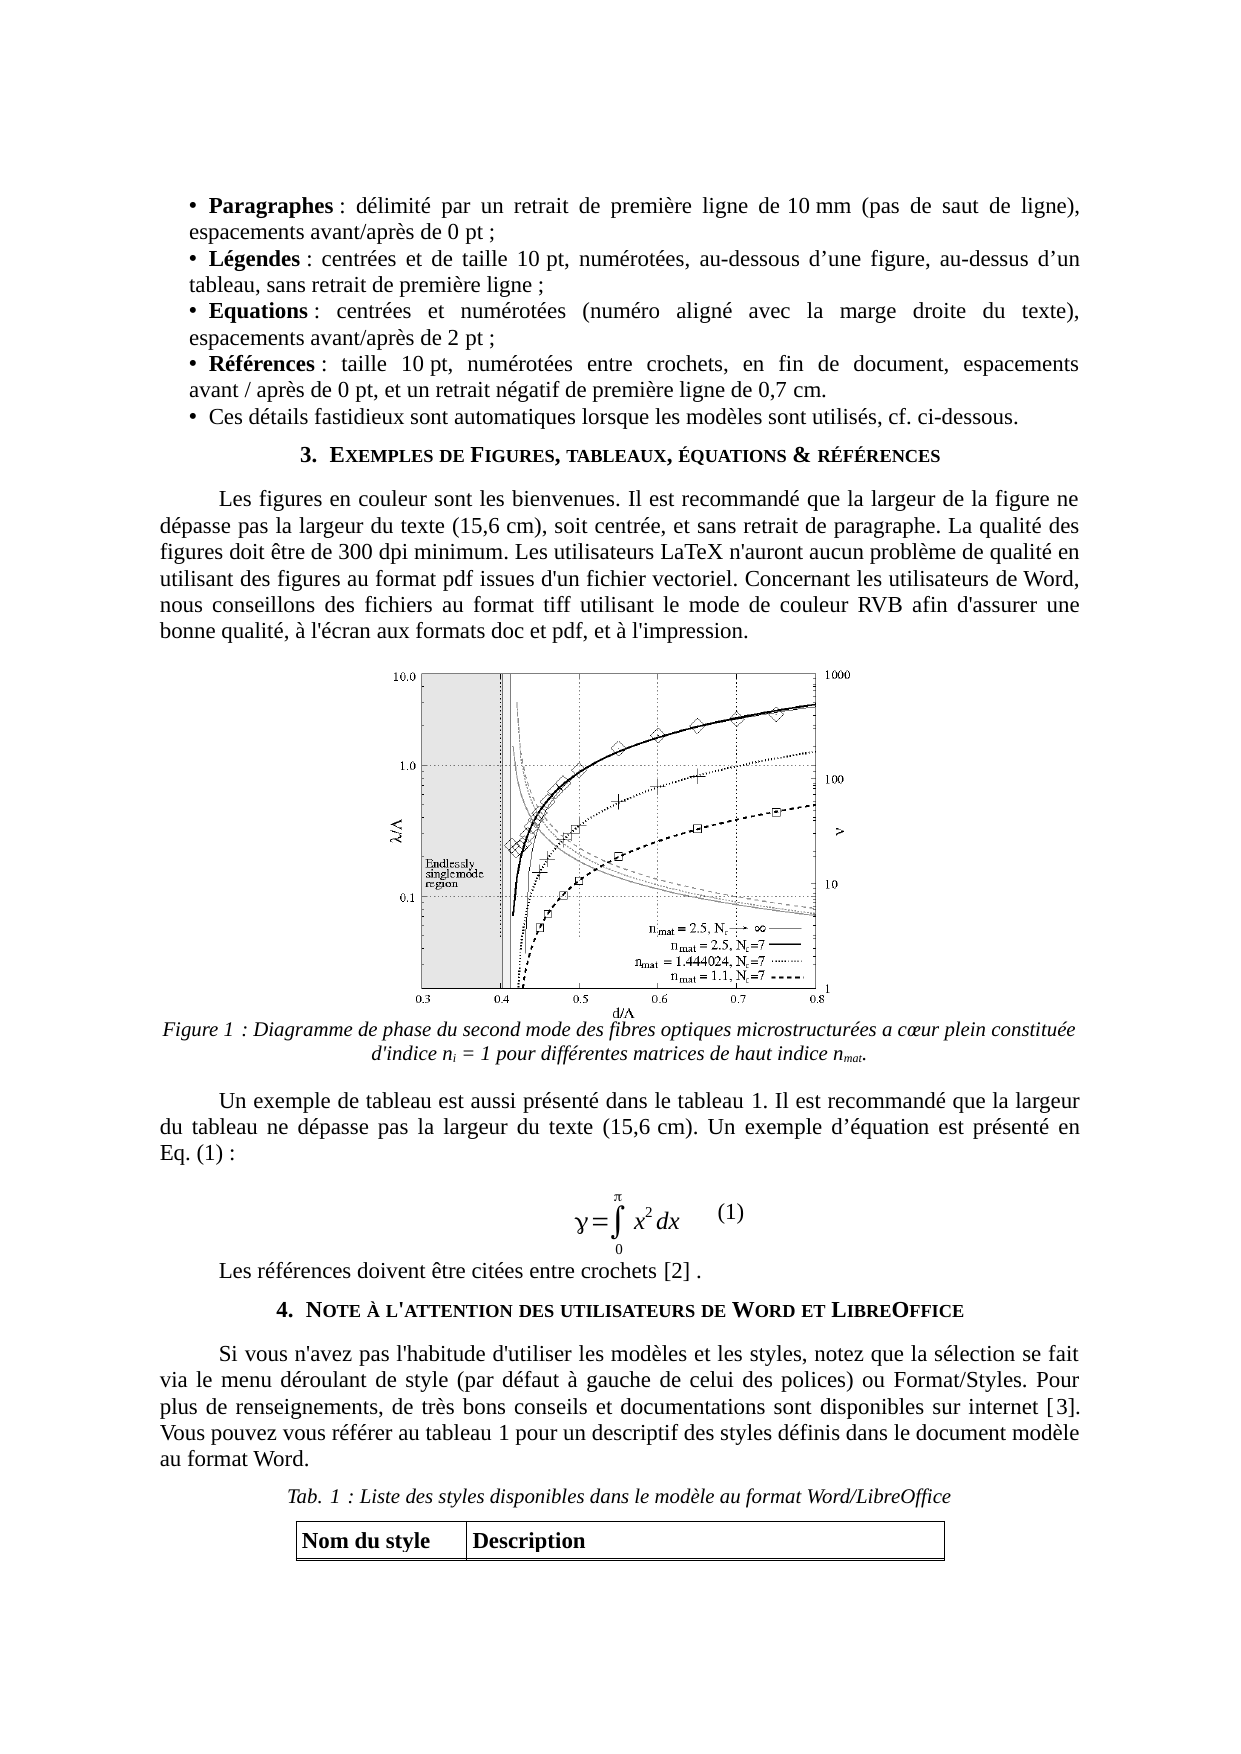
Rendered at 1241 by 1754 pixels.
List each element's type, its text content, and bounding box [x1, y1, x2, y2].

text Figure 1 : Diagramme de phase du second mode des fibres optiques microstructurées a cœur plein constituée d'indice ni = 1 pour différentes matrices de haut indice nmat. [159, 682, 1081, 1065]
list Ces détails fastidieux sont automatiques lorsque les modèles sont utilisés, cf. ci-dessous. [189, 403, 1081, 429]
list Exemples de Figures, tableaux, équations & références [159, 442, 1081, 468]
table_header Description [467, 1522, 944, 1557]
list Légendes : centrées et de taille 10 pt, numérotées, au-dessous d’une figure, au-dessus d’un tableau, sans retrait de première ligne ; [189, 245, 1081, 297]
text Tab. 1 : Liste des styles disponibles dans le modèle au format Word/LibreOffice [159, 1484, 1081, 1508]
picture [389, 670, 851, 1018]
text Si vous n'avez pas l'habitude d'utiliser les modèles et les styles, notez que la sélection se fait via le menu déroulant de style (par défaut à gauche de celui des polices) ou Format/Styles. Pour plus de renseignements, de très bons conseils et documentations sont disponibles sur internet []. Vous pouvez vous référer au tableau 1 pour un descriptif des styles définis dans le document modèle au format Word. [159, 1340, 1081, 1472]
table_header Nom du style [297, 1522, 466, 1557]
list Note à l'attention des utilisateurs de Word et LibreOffice [159, 1296, 1081, 1322]
text (1) [159, 1166, 1081, 1257]
text Les références doivent être citées entre crochets [] . [159, 1257, 1081, 1284]
list Paragraphes : délimité par un retrait de première ligne de 10 mm (pas de saut de ligne), espacements avant/après de 0 pt ; [189, 192, 1081, 245]
list Références : taille 10 pt, numérotées entre crochets, en fin de document, espacements avant / après de 0 pt, et un retrait négatif de première ligne de 0,7 cm. [189, 350, 1081, 403]
text Un exemple de tableau est aussi présenté dans le tableau 1. Il est recommandé que la largeur du tableau ne dépasse pas la largeur du texte (15,6 cm). Un exemple d’équation est présenté en Eq. (1) : [159, 1065, 1081, 1166]
list Equations : centrées et numérotées (numéro aligné avec la marge droite du texte), espacements avant/après de 2 pt ; [189, 297, 1081, 350]
text Les figures en couleur sont les bienvenues. Il est recommandé que la largeur de la figure ne dépasse pas la largeur du texte (15,6 cm), soit centrée, et sans retrait de paragraphe. La qualité des figures doit être de 300 dpi minimum. Les utilisateurs LaTeX n'auront aucun problème de qualité en utilisant des figures au format pdf issues d'un fichier vectoriel. Concernant les utilisateurs de Word, nous conseillons des fichiers au format tiff utilisant le mode de couleur RVB afin d'assurer une bonne qualité, à l'écran aux formats doc et pdf, et à l'impression. [159, 486, 1081, 644]
